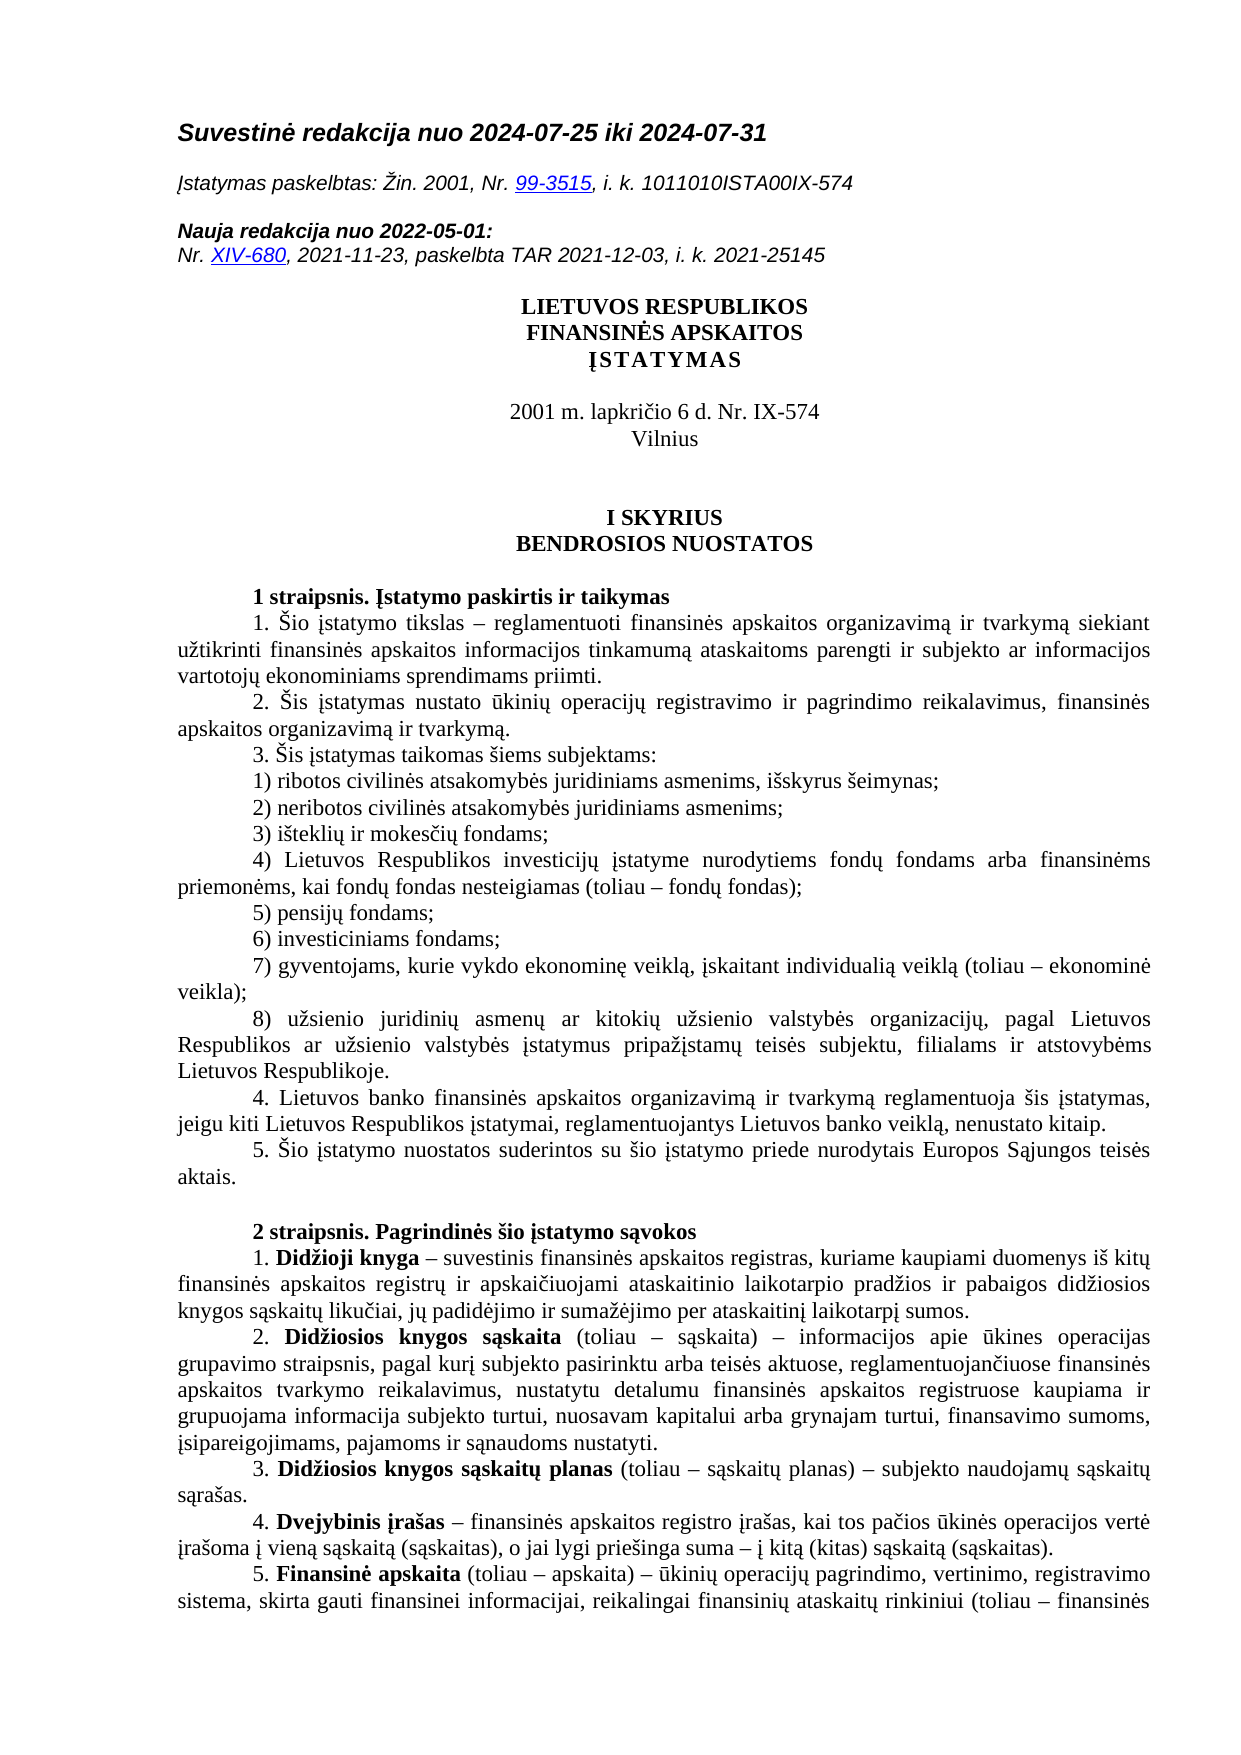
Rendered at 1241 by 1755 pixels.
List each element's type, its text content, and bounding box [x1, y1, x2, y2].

text 2. Didžiosios knygos sąskaita (toliau – sąskaita) – informacijos apie ūkines operacijas grupavimo straipsnis, pagal kurį subjekto pasirinktu arba teisės aktuose, reglamentuojančiuose finansinės apskaitos tvarkymo reikalavimus, nustatytu detalumu finansinės apskaitos registruose kaupiama ir grupuojama informacija subjekto turtui, nuosavam kapitalui arba grynajam turtui, finansavimo sumoms, įsipareigojimams, pajamoms ir sąnaudoms nustatyti. [177, 1323, 1152, 1455]
text ĮSTATYMAS [177, 346, 1152, 372]
text 1. Šio įstatymo tikslas – reglamentuoti finansinės apskaitos organizavimą ir tvarkymą siekiant užtikrinti finansinės apskaitos informacijos tinkamumą ataskaitoms parengti ir subjekto ar informacijos vartotojų ekonominiams sprendimams priimti. [177, 609, 1152, 688]
text 1. Didžioji knyga – suvestinis finansinės apskaitos registras, kuriame kaupiami duomenys iš kitų finansinės apskaitos registrų ir apskaičiuojami ataskaitinio laikotarpio pradžios ir pabaigos didžiosios knygos sąskaitų likučiai, jų padidėjimo ir sumažėjimo per ataskaitinį laikotarpį sumos. [177, 1244, 1152, 1323]
text 5) pensijų fondams; [177, 899, 1152, 926]
text 3) išteklių ir mokesčių fondams; [177, 820, 1152, 846]
text 4) Lietuvos Respublikos investicijų įstatyme nurodytiems fondų fondams arba finansinėms priemonėms, kai fondų fondas nesteigiamas (toliau – fondų fondas); [177, 846, 1152, 899]
text 7) gyventojams, kurie vykdo ekonominę veiklą, įskaitant individualią veiklą (toliau – ekonominė veikla); [177, 952, 1152, 1004]
text Nauja redakcija nuo 2022-05-01: [177, 219, 1152, 243]
text I SKYRIUS [177, 504, 1152, 530]
text BENDROSIOS NUOSTATOS [177, 530, 1152, 557]
text 8) užsienio juridinių asmenų ar kitokių užsienio valstybės organizacijų, pagal Lietuvos Respublikos ar užsienio valstybės įstatymus pripažįstamų teisės subjektu, filialams ir atstovybėms Lietuvos Respublikoje. [177, 1004, 1152, 1084]
text FINANSINĖS APSKAITOS [177, 319, 1152, 346]
text 3. Šis įstatymas taikomas šiems subjektams: [177, 741, 1152, 767]
text 5. Finansinė apskaita (toliau – apskaita) – ūkinių operacijų pagrindimo, vertinimo, registravimo sistema, skirta gauti finansinei informacijai, reikalingai finansinių ataskaitų rinkiniui (toliau – finansinės [177, 1560, 1152, 1613]
text Suvestinė redakcija nuo 2024-07-25 iki 2024-07-31 [177, 118, 1152, 147]
text 1 straipsnis. Įstatymo paskirtis ir taikymas [177, 583, 1152, 609]
text Įstatymas paskelbtas: Žin. 2001, Nr. 99-3515, i. k. 1011010ISTA00IX-574 [177, 171, 1152, 195]
text 3. Didžiosios knygos sąskaitų planas (toliau – sąskaitų planas) – subjekto naudojamų sąskaitų sąrašas. [177, 1455, 1152, 1508]
text LIETUVOS RESPUBLIKOS [177, 293, 1152, 319]
text 4. Lietuvos banko finansinės apskaitos organizavimą ir tvarkymą reglamentuoja šis įstatymas, jeigu kiti Lietuvos Respublikos įstatymai, reglamentuojantys Lietuvos banko veiklą, nenustato kitaip. [177, 1084, 1152, 1136]
text 6) investiciniams fondams; [177, 926, 1152, 952]
text 2) neribotos civilinės atsakomybės juridiniams asmenims; [177, 794, 1152, 820]
text 5. Šio įstatymo nuostatos suderintos su šio įstatymo priede nurodytais Europos Sąjungos teisės aktais. [177, 1136, 1152, 1189]
text Nr. XIV-680, 2021-11-23, paskelbta TAR 2021-12-03, i. k. 2021-25145 [177, 243, 1152, 267]
text 4. Dvejybinis įrašas – finansinės apskaitos registro įrašas, kai tos pačios ūkinės operacijos vertė įrašoma į vieną sąskaitą (sąskaitas), o jai lygi priešinga suma – į kitą (kitas) sąskaitą (sąskaitas). [177, 1508, 1152, 1560]
text 1) ribotos civilinės atsakomybės juridiniams asmenims, išskyrus šeimynas; [177, 767, 1152, 794]
text 2 straipsnis. Pagrindinės šio įstatymo sąvokos [177, 1218, 1152, 1244]
text 2. Šis įstatymas nustato ūkinių operacijų registravimo ir pagrindimo reikalavimus, finansinės apskaitos organizavimą ir tvarkymą. [177, 688, 1152, 741]
text 2001 m. lapkričio 6 d. Nr. IX-574 Vilnius [177, 398, 1152, 451]
